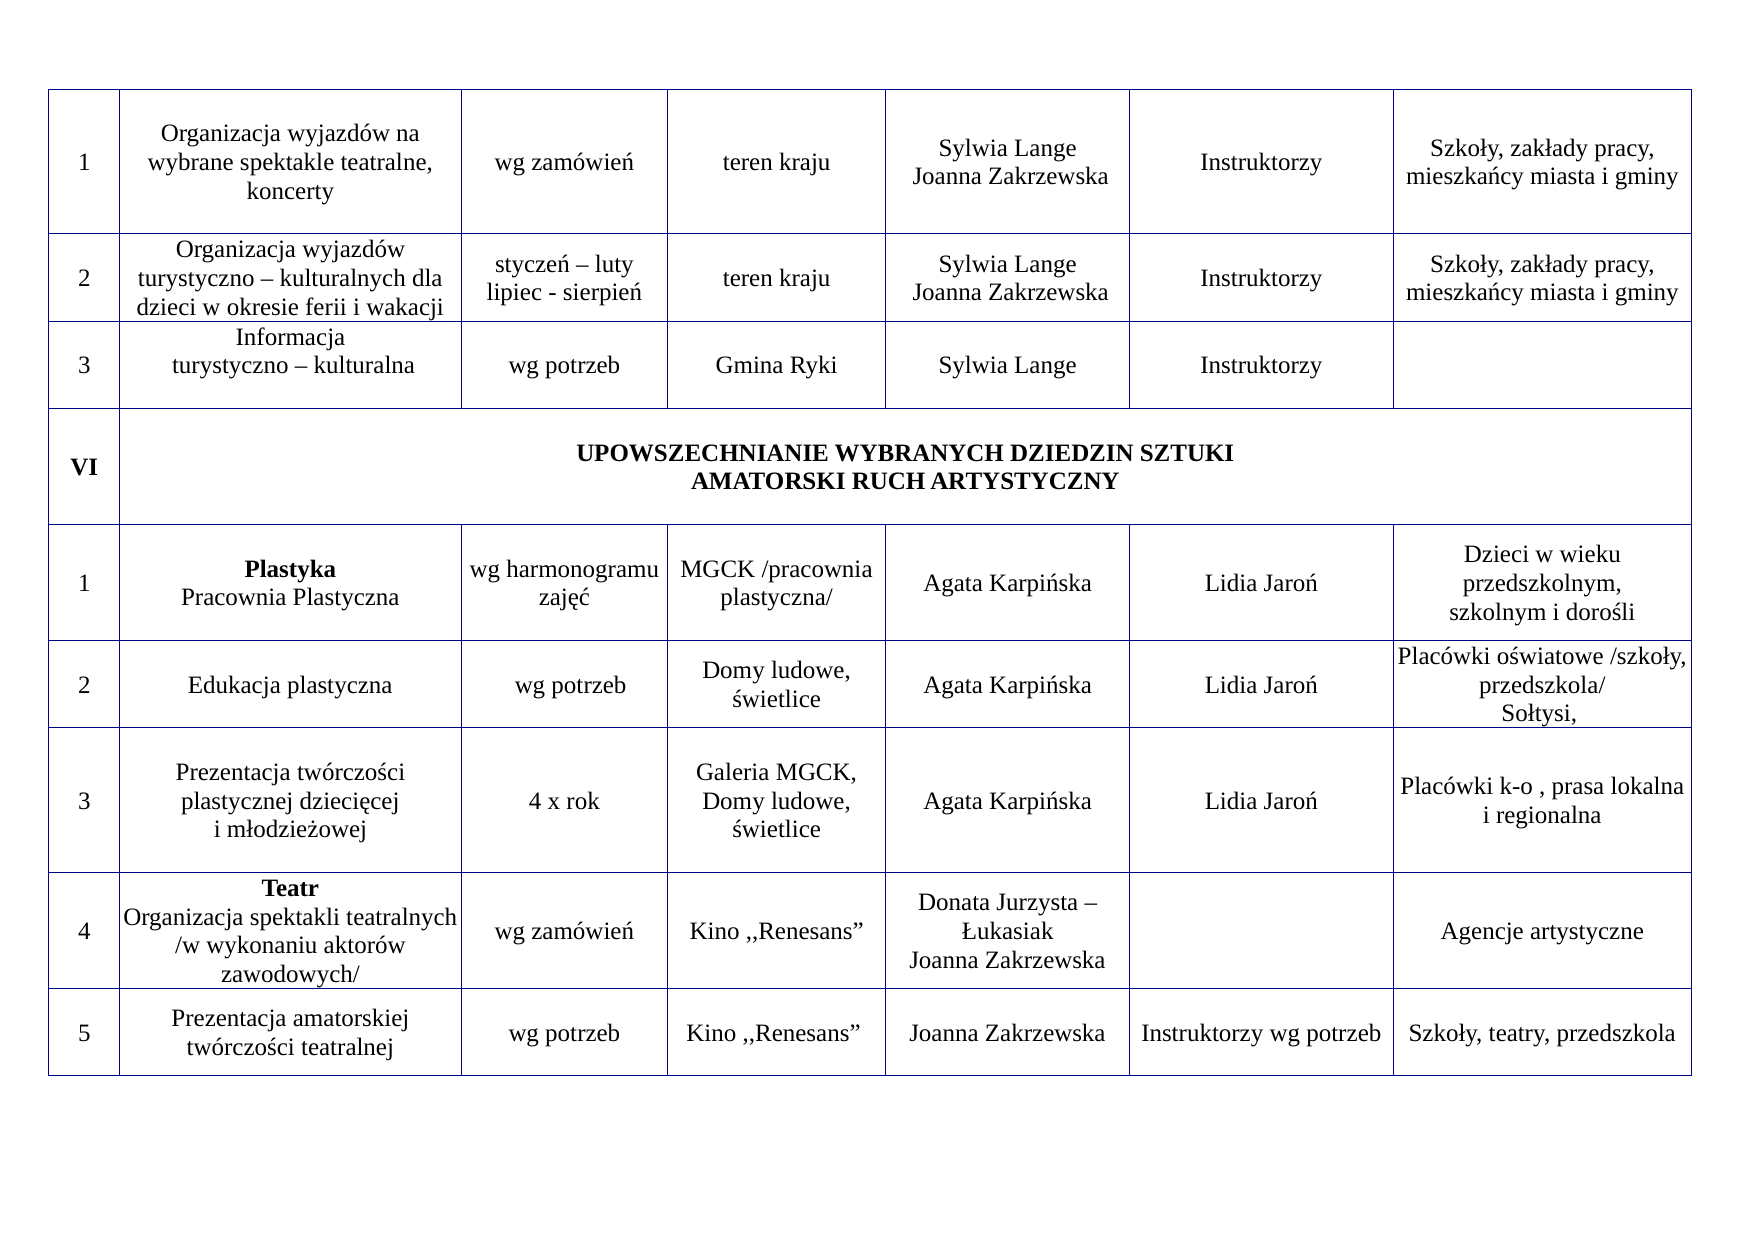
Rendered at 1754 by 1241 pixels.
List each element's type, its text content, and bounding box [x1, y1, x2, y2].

table_cell 4 x rok [462, 728, 667, 872]
table_cell Agata Karpińska [886, 525, 1129, 640]
table_cell Dzieci w wieku przedszkolnym, szkolnym i dorośli [1394, 525, 1691, 640]
table_cell Sylwia Lange [886, 322, 1129, 408]
table_cell 1 [49, 525, 119, 640]
table_cell 1 [49, 90, 119, 233]
table_cell wg zamówień [462, 873, 667, 988]
table_cell Sylwia Lange Joanna Zakrzewska [886, 90, 1129, 233]
table_cell Plastyka Pracownia Plastyczna [120, 525, 461, 640]
table_cell wg potrzeb [462, 641, 667, 727]
table_cell VI [49, 409, 119, 524]
table_cell 4 [49, 873, 119, 988]
table_cell teren kraju [668, 90, 885, 233]
table_cell UPOWSZECHNIANIE WYBRANYCH DZIEDZIN SZTUKI AMATORSKI RUCH ARTYSTYCZNY [120, 409, 1691, 524]
table_cell 2 [49, 234, 119, 321]
table_cell Sylwia Lange Joanna Zakrzewska [886, 234, 1129, 321]
table_cell Donata Jurzysta – Łukasiak Joanna Zakrzewska [886, 873, 1129, 988]
table_cell Informacja turystyczno – kulturalna [120, 322, 461, 408]
table_cell Instruktorzy [1130, 90, 1393, 233]
table_cell teren kraju [668, 234, 885, 321]
table_cell [1394, 322, 1691, 408]
table_cell Galeria MGCK, Domy ludowe, świetlice [668, 728, 885, 872]
table_cell Instruktorzy [1130, 234, 1393, 321]
table_cell [1130, 873, 1393, 988]
table_cell Prezentacja twórczości plastycznej dziecięcej i młodzieżowej [120, 728, 461, 872]
table_cell Gmina Ryki [668, 322, 885, 408]
table_cell Organizacja wyjazdów na wybrane spektakle teatralne, koncerty [120, 90, 461, 233]
table_cell 2 [49, 641, 119, 727]
table_cell Lidia Jaroń [1130, 641, 1393, 727]
table_cell wg potrzeb [462, 989, 667, 1075]
table_cell Szkoły, zakłady pracy, mieszkańcy miasta i gminy [1394, 90, 1691, 233]
table_cell Placówki oświatowe /szkoły, przedszkola/ Sołtysi, [1394, 641, 1691, 727]
table_cell 3 [49, 728, 119, 872]
table_cell Kino ,,Renesans” [668, 989, 885, 1075]
table_cell Agencje artystyczne [1394, 873, 1691, 988]
table_cell Kino ,,Renesans” [668, 873, 885, 988]
table_cell Instruktorzy [1130, 322, 1393, 408]
table_cell Joanna Zakrzewska [886, 989, 1129, 1075]
table_cell Placówki k-o , prasa lokalna i regionalna [1394, 728, 1691, 872]
table_cell styczeń – luty lipiec - sierpień [462, 234, 667, 321]
table_cell wg potrzeb [462, 322, 667, 408]
table_cell Agata Karpińska [886, 728, 1129, 872]
table_cell Lidia Jaroń [1130, 728, 1393, 872]
table_cell wg zamówień [462, 90, 667, 233]
table_cell Szkoły, teatry, przedszkola [1394, 989, 1691, 1075]
table_cell MGCK /pracownia plastyczna/ [668, 525, 885, 640]
table_cell Edukacja plastyczna [120, 641, 461, 727]
table_cell Organizacja wyjazdów turystyczno – kulturalnych dla dzieci w okresie ferii i wakacji [120, 234, 461, 321]
table_cell Domy ludowe, świetlice [668, 641, 885, 727]
table_cell Agata Karpińska [886, 641, 1129, 727]
table_cell Prezentacja amatorskiej twórczości teatralnej [120, 989, 461, 1075]
table_cell 3 [49, 322, 119, 408]
table_cell Instruktorzy wg potrzeb [1130, 989, 1393, 1075]
table_cell Teatr Organizacja spektakli teatralnych /w wykonaniu aktorów zawodowych/ [120, 873, 461, 988]
table_cell wg harmonogramu zajęć [462, 525, 667, 640]
table_cell Szkoły, zakłady pracy, mieszkańcy miasta i gminy [1394, 234, 1691, 321]
table_cell 5 [49, 989, 119, 1075]
table_cell Lidia Jaroń [1130, 525, 1393, 640]
